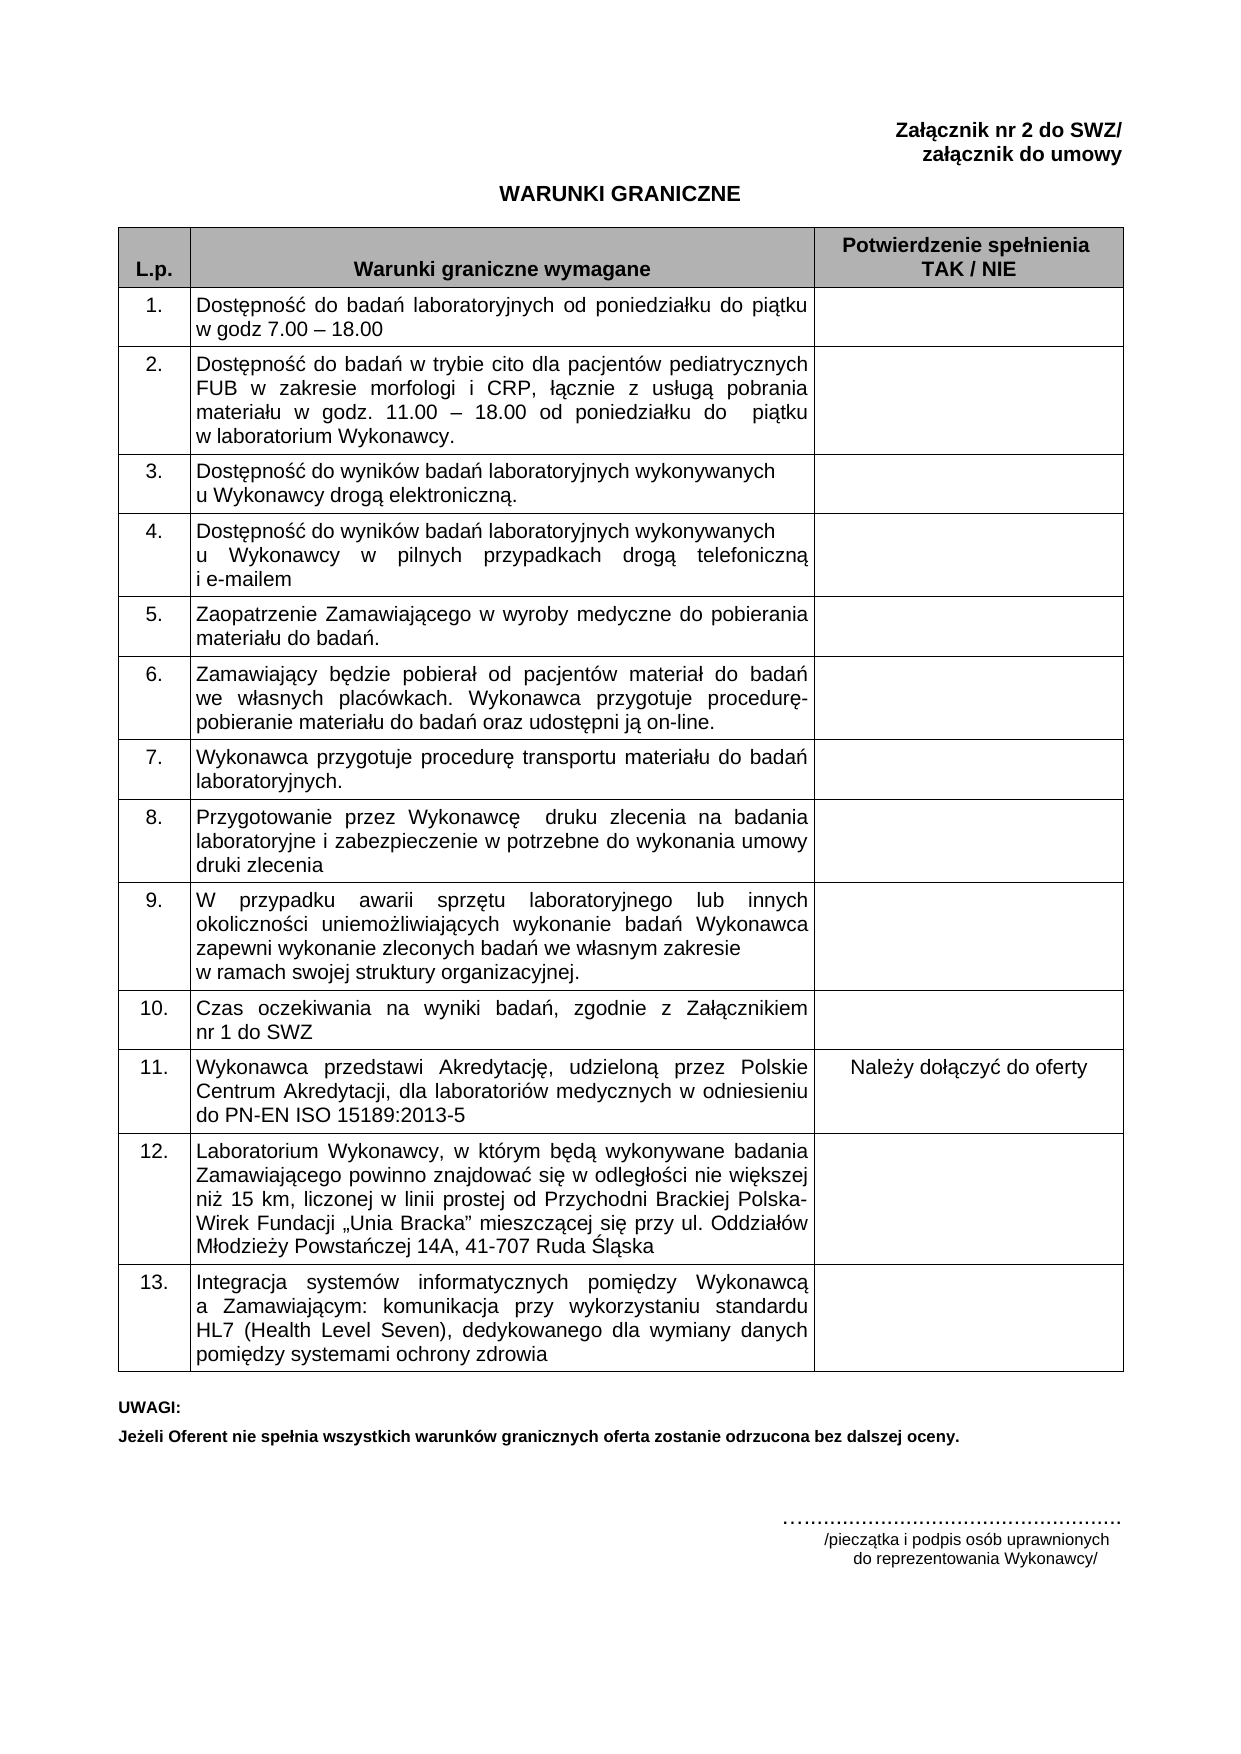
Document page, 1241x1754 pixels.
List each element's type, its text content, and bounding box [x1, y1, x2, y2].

table_cell 3. [119, 455, 190, 513]
table_header Warunki graniczne wymagane [191, 228, 814, 287]
table_cell Czas oczekiwania na wyniki badań, zgodnie z Załącznikiem nr 1 do SWZ [191, 991, 814, 1049]
table_cell Wykonawca przygotuje procedurę transportu materiału do badań laboratoryjnych. [191, 740, 814, 799]
table_cell Należy dołączyć do oferty [815, 1050, 1123, 1133]
table_cell W przypadku awarii sprzętu laboratoryjnego lub innych okoliczności uniemożliwiających wykonanie badań Wykonawca zapewni wykonanie zleconych badań we własnym zakresie w ramach swojej struktury organizacyjnej. [191, 883, 814, 990]
table_cell Przygotowanie przez Wykonawcę druku zlecenia na badania laboratoryjne i zabezpieczenie w potrzebne do wykonania umowy druki zlecenia [191, 800, 814, 882]
table_cell [815, 347, 1123, 453]
table_cell [815, 1265, 1123, 1371]
table_cell [815, 991, 1123, 1049]
table_cell 2. [119, 347, 190, 453]
text ….................................................. [118, 1503, 1122, 1529]
table_cell [815, 597, 1123, 656]
table_cell [815, 657, 1123, 739]
table_cell [815, 883, 1123, 990]
table_cell 7. [119, 740, 190, 799]
table_cell Laboratorium Wykonawcy, w którym będą wykonywane badania Zamawiającego powinno znajdować się w odległości nie większej niż 15 km, liczonej w linii prostej od Przychodni Brackiej Polska-Wirek Fundacji „Unia Bracka” mieszczącej się przy ul. Oddziałów Młodzieży Powstańczej 14A, 41-707 Ruda Śląska [191, 1134, 814, 1264]
table_cell [815, 455, 1123, 513]
text do reprezentowania Wykonawcy/ [568, 1549, 1122, 1568]
table_cell Zamawiający będzie pobierał od pacjentów materiał do badań we własnych placówkach. Wykonawca przygotuje procedurę- pobieranie materiału do badań oraz udostępni ją on-line. [191, 657, 814, 739]
table_header L.p. [119, 228, 190, 287]
table_cell Dostępność do badań laboratoryjnych od poniedziałku do piątku w godz 7.00 – 18.00 [191, 288, 814, 346]
text UWAGI: [118, 1398, 1074, 1417]
table_cell 1. [119, 288, 190, 346]
table_cell 5. [119, 597, 190, 656]
text WARUNKI GRANICZNE [118, 180, 1122, 206]
table_cell [815, 288, 1123, 346]
table_cell Dostępność do badań w trybie cito dla pacjentów pediatrycznych FUB w zakresie morfologi i CRP, łącznie z usługą pobrania materiału w godz. 11.00 – 18.00 od poniedziałku do piątku w laboratorium Wykonawcy. [191, 347, 814, 453]
table_cell 9. [119, 883, 190, 990]
text załącznik do umowy [118, 142, 1122, 166]
table_cell [815, 1134, 1123, 1264]
table_cell 6. [119, 657, 190, 739]
text /pieczątka i podpis osób uprawnionych [568, 1529, 1122, 1549]
table_cell [815, 800, 1123, 882]
table_cell 13. [119, 1265, 190, 1371]
table_cell Dostępność do wyników badań laboratoryjnych wykonywanych u Wykonawcy drogą elektroniczną. [191, 455, 814, 513]
table_cell 4. [119, 514, 190, 596]
text Jeżeli Oferent nie spełnia wszystkich warunków granicznych oferta zostanie odrzucona bez dalszej oceny. [81, 1427, 1122, 1446]
table_cell 11. [119, 1050, 190, 1133]
table_cell Zaopatrzenie Zamawiającego w wyroby medyczne do pobierania materiału do badań. [191, 597, 814, 656]
table_cell Integracja systemów informatycznych pomiędzy Wykonawcą a Zamawiającym: komunikacja przy wykorzystaniu standardu HL7 (Health Level Seven), dedykowanego dla wymiany danych pomiędzy systemami ochrony zdrowia [191, 1265, 814, 1371]
table_cell 12. [119, 1134, 190, 1264]
table_cell [815, 514, 1123, 596]
table_header Potwierdzenie spełnienia TAK / NIE [815, 228, 1123, 287]
table_cell Dostępność do wyników badań laboratoryjnych wykonywanych u Wykonawcy w pilnych przypadkach drogą telefoniczną i e-mailem [191, 514, 814, 596]
text Załącznik nr 2 do SWZ/ [118, 118, 1122, 142]
table_cell 10. [119, 991, 190, 1049]
table_cell [815, 740, 1123, 799]
table_cell Wykonawca przedstawi Akredytację, udzieloną przez Polskie Centrum Akredytacji, dla laboratoriów medycznych w odniesieniu do PN-EN ISO 15189:2013-5 [191, 1050, 814, 1133]
table_cell 8. [119, 800, 190, 882]
